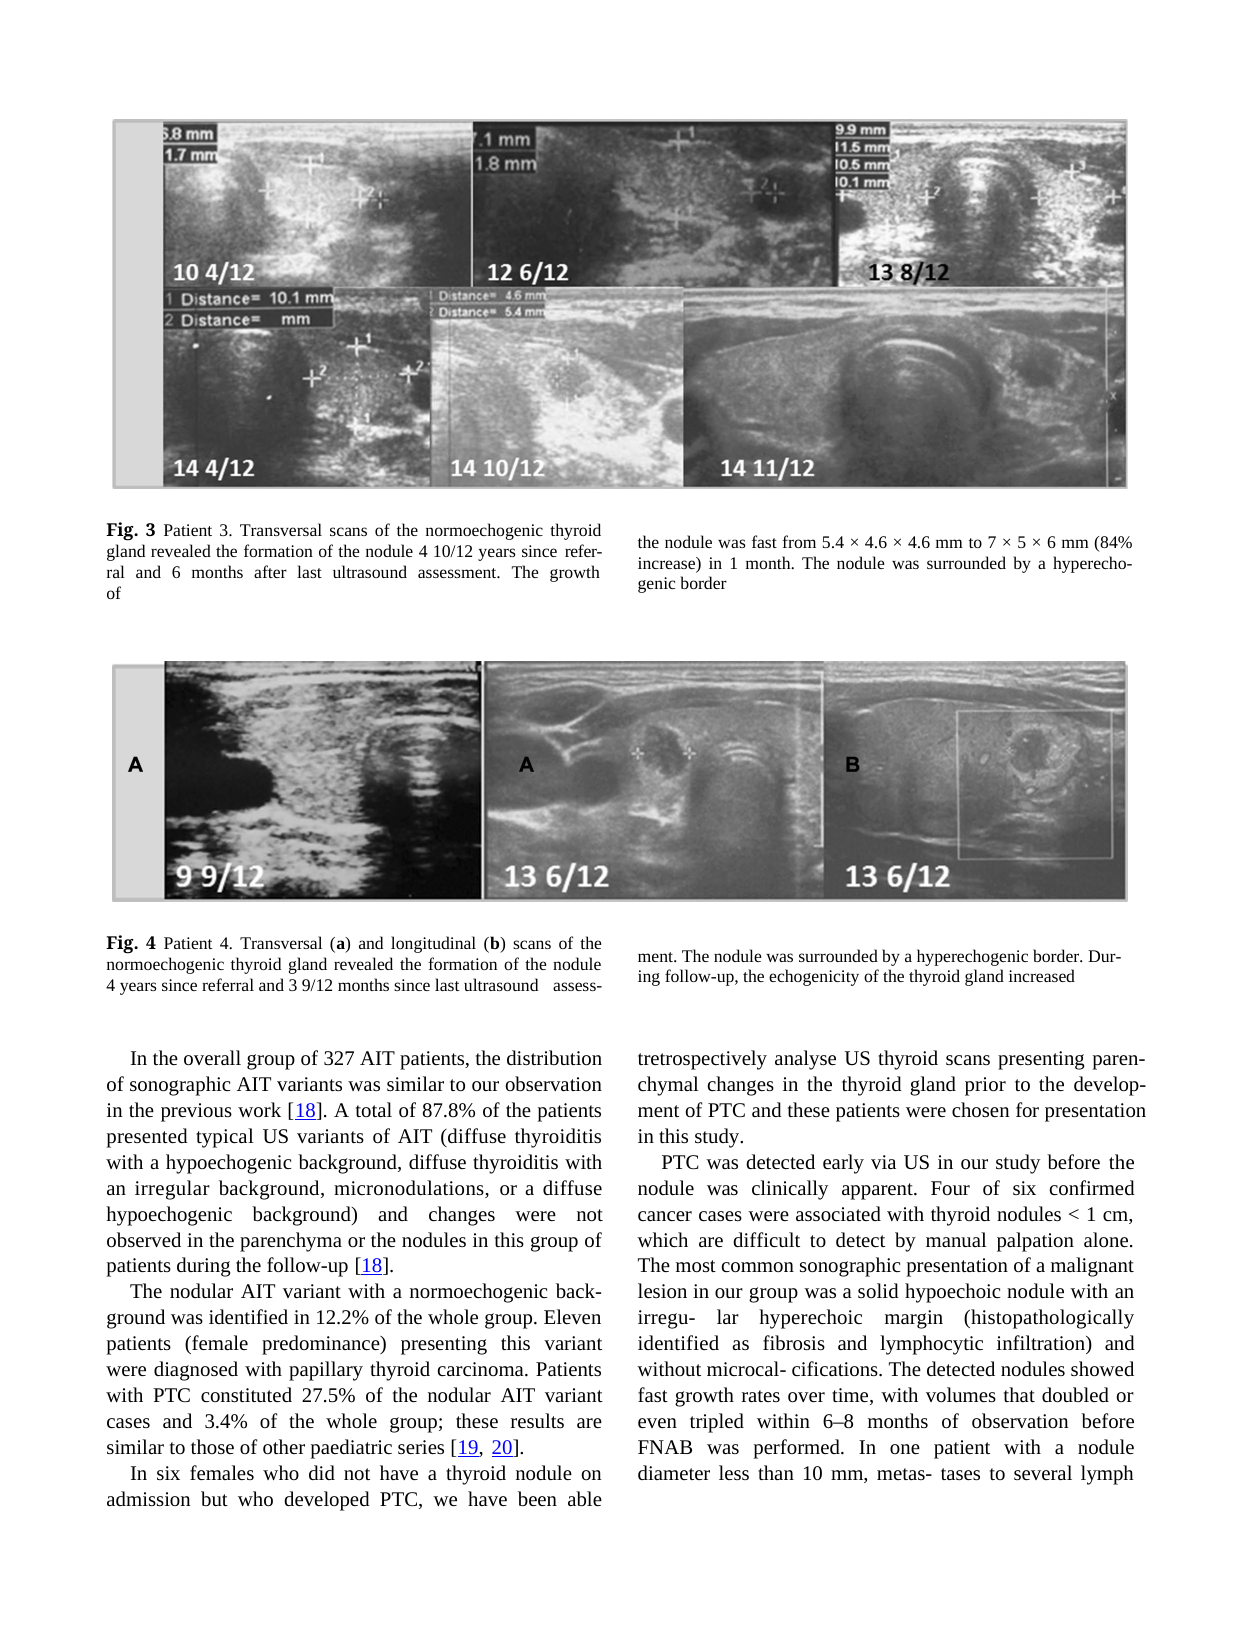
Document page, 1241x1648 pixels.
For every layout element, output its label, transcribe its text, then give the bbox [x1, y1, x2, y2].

text Fig. 3 Patient 3. Transversal scans of the normoechogenic thyroid gland revealed the formation of the nodule 4 10/12 years since refer- ral and 6 months after last ultrasound assessment. The growth of [106, 520, 602, 603]
text ment. The nodule was surrounded by a hyperechogenic border. Dur- ing follow-up, the echogenicity of the thyroid gland increased [637, 946, 1142, 986]
text the nodule was fast from 5.4 × 4.6 × 4.6 mm to 7 × 5 × 6 mm (84% increase) in 1 month. The nodule was surrounded by a hyperecho- genic border [637, 532, 1134, 593]
text PTC was detected early via US in our study before the nodule was clinically apparent. Four of six confirmed cancer cases were associated with thyroid nodules < 1 cm, which are difficult to detect by manual palpation alone. The most common sonographic presentation of a malignant lesion in our group was a solid hypoechoic nodule with an irregu- lar hyperechoic margin (histopathologically identified as fibrosis and lymphocytic infiltration) and without microcal- cifications. The detected nodules showed fast growth rates over time, with volumes that doubled or even tripled within 6–8 months of observation before FNAB was performed. In one patient with a nodule diameter less than 10 mm, metas- tases to several lymph [637, 1150, 1134, 1485]
text In six females who did not have a thyroid nodule on admission but who developed PTC, we have been able [106, 1461, 603, 1511]
text Fig. 4 Patient 4. Transversal (a) and longitudinal (b) scans of the normoechogenic thyroid gland revealed the formation of the nodule 4 years since referral and 3 9/12 months since last ultrasound assess- [106, 933, 602, 996]
text In the overall group of 327 AIT patients, the distribution of sonographic AIT variants was similar to our observation in the previous work [18]. A total of 87.8% of the patients presented typical US variants of AIT (diffuse thyroiditis with a hypoechogenic background, diffuse thyroiditis with an irregular background, micronodulations, or a diffuse hypoechogenic background) and changes were not observed in the parenchyma or the nodules in this group of patients during the follow-up [18]. [106, 1046, 603, 1277]
picture [112, 661, 1128, 902]
text tretrospectively analyse US thyroid scans presenting paren- chymal changes in the thyroid gland prior to the develop- ment of PTC and these patients were chosen for presentation in this study. [637, 1046, 1146, 1148]
text The nodular AIT variant with a normoechogenic back- ground was identified in 12.2% of the whole group. Eleven patients (female predominance) presenting this variant were diagnosed with papillary thyroid carcinoma. Patients with PTC constituted 27.5% of the nodular AIT variant cases and 3.4% of the whole group; these results are similar to those of other paediatric series [19, 20]. [106, 1279, 602, 1459]
picture [112, 119, 1128, 489]
